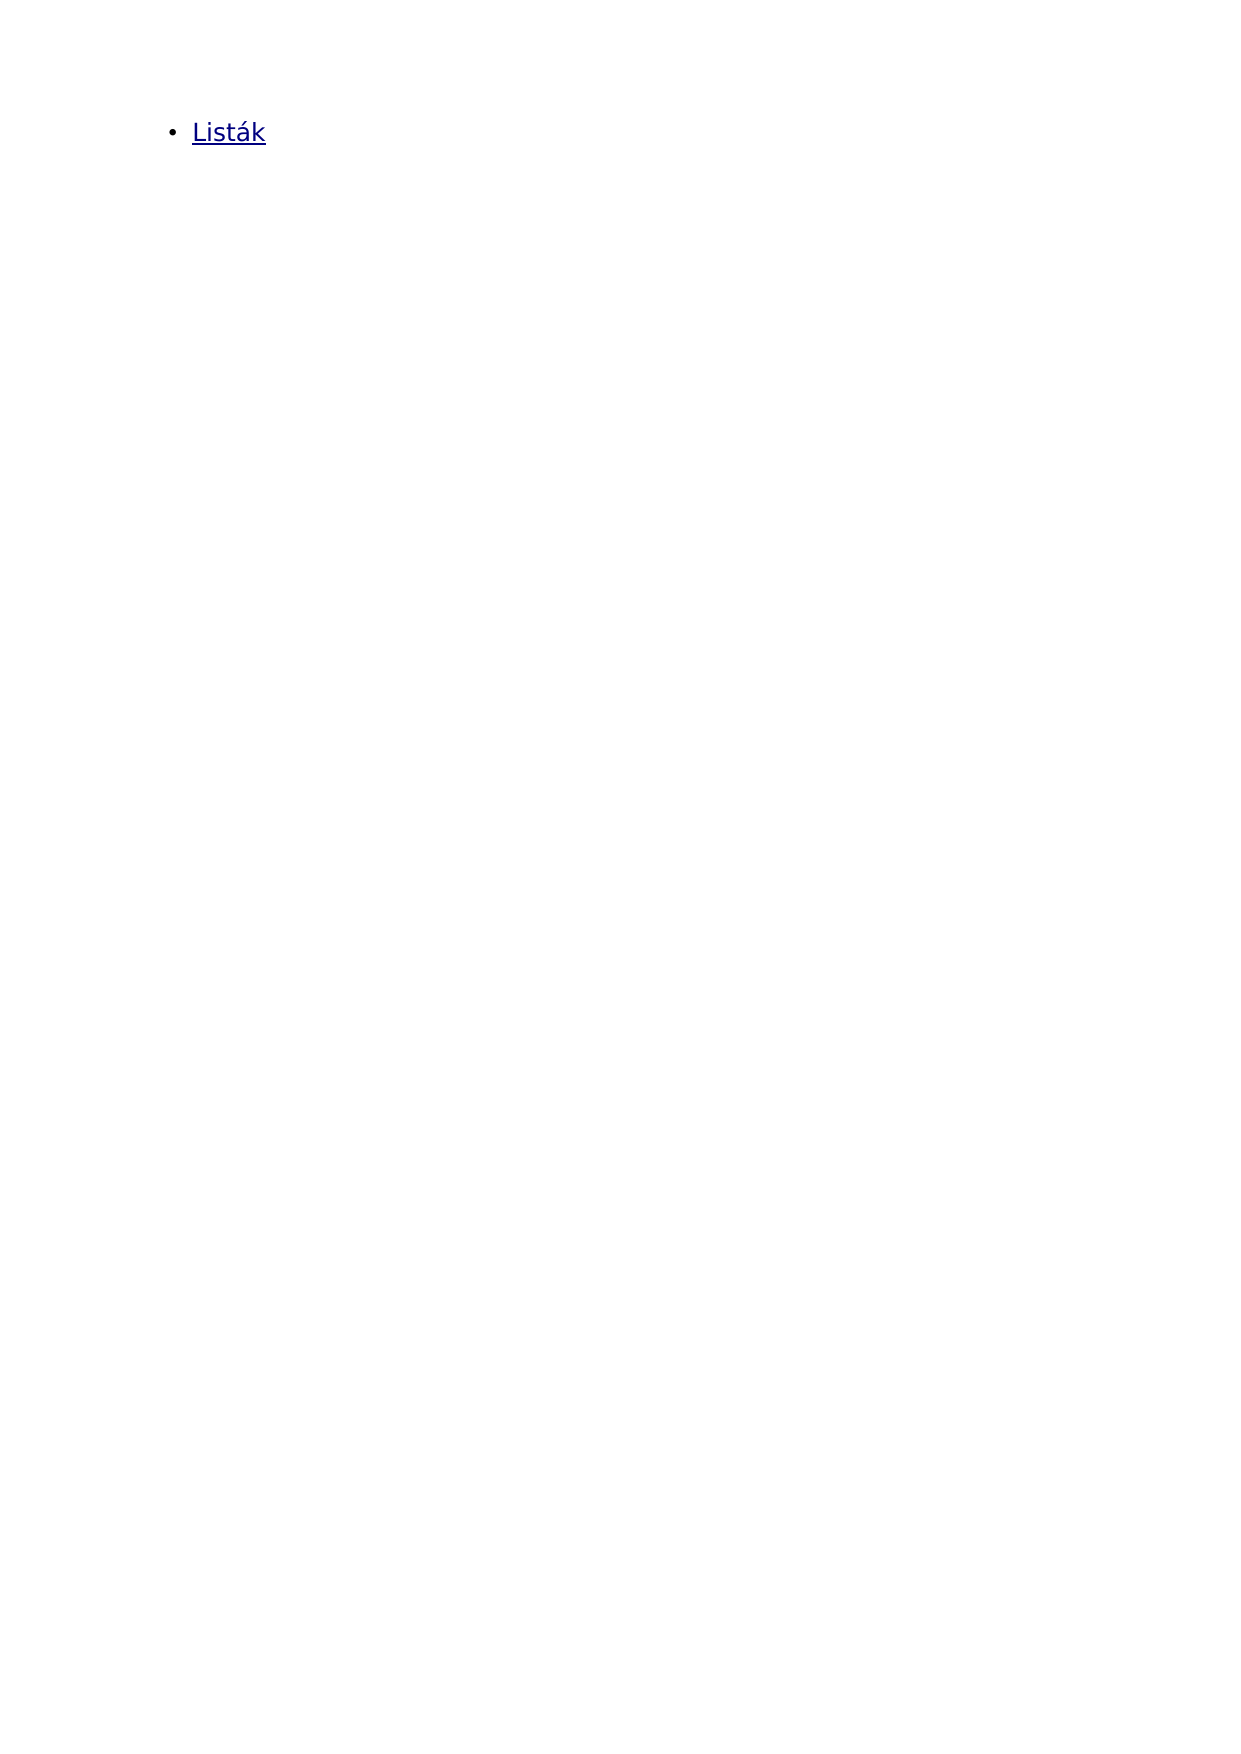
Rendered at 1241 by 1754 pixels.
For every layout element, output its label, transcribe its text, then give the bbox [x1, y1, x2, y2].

list Listák [177, 118, 1122, 147]
